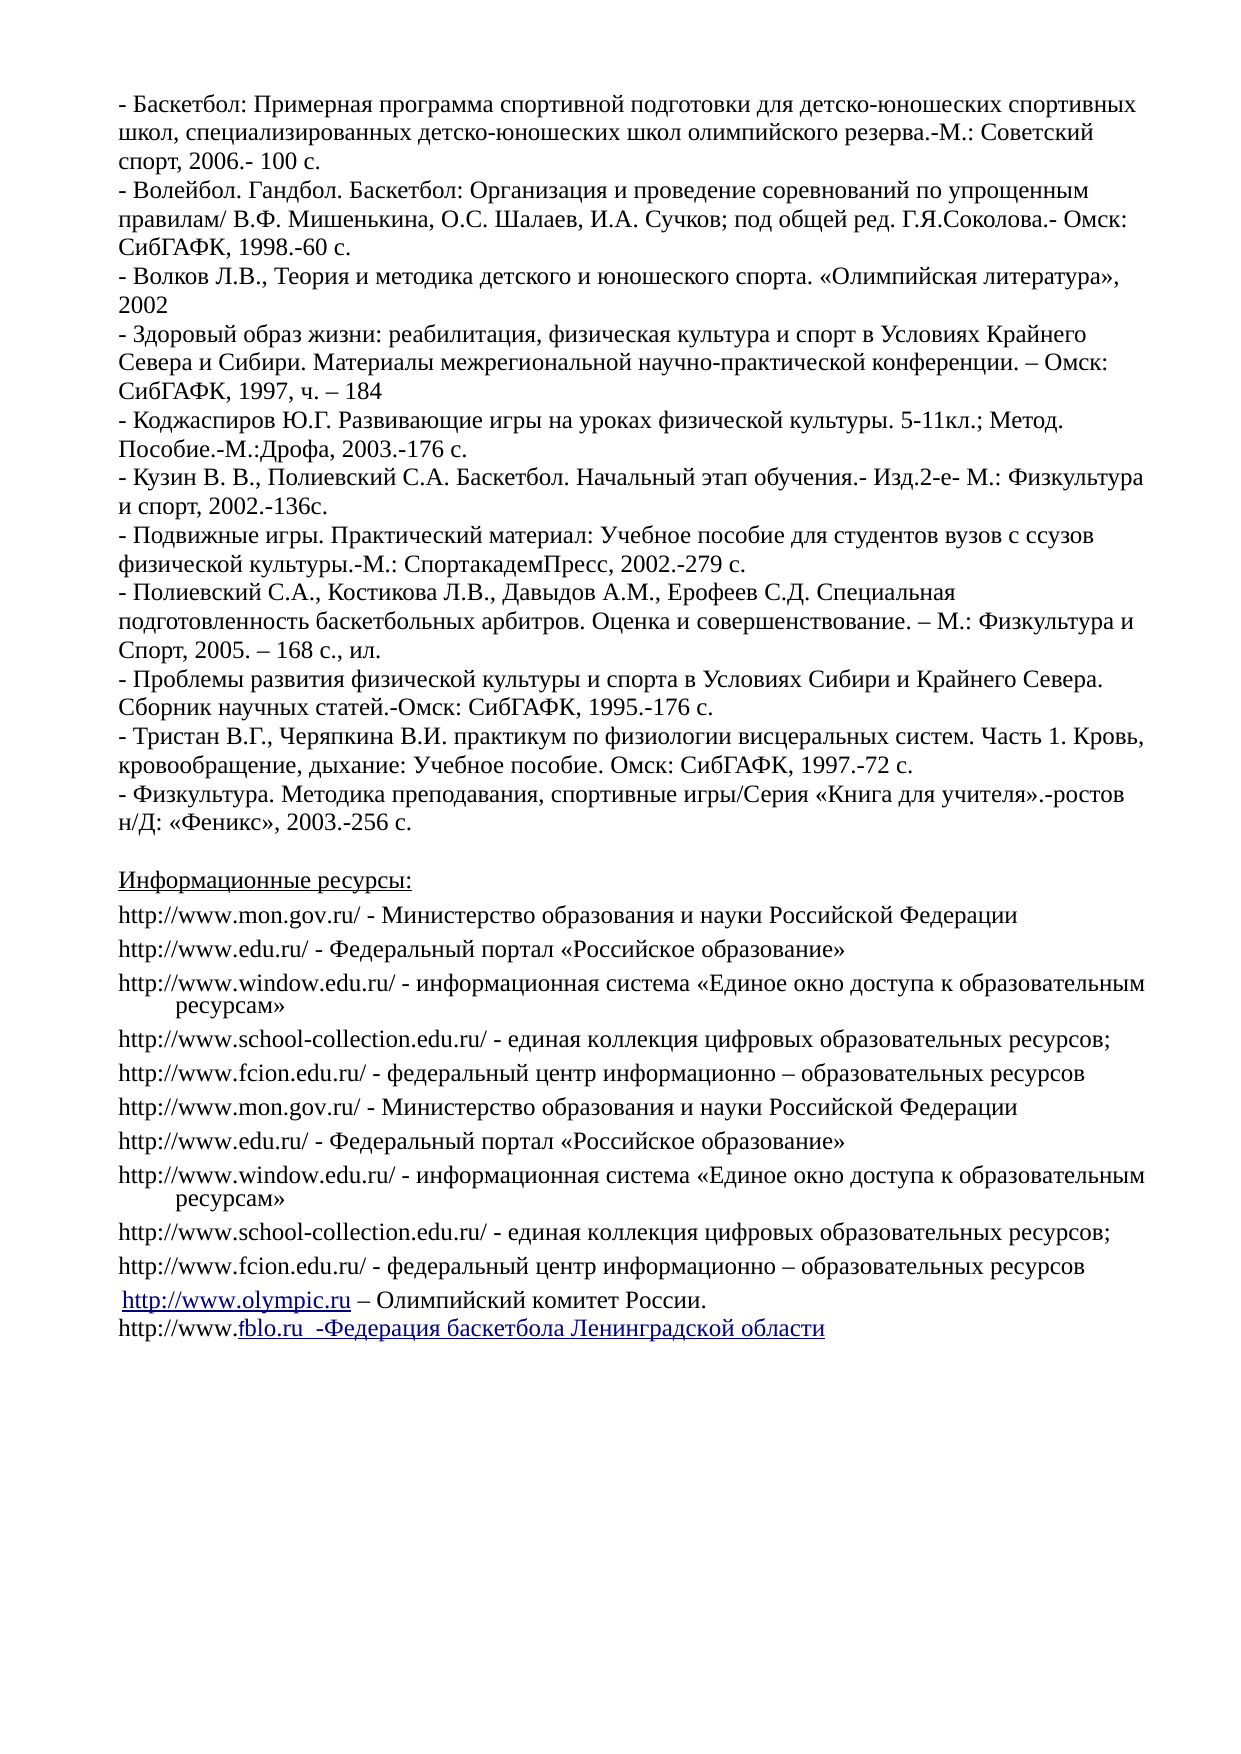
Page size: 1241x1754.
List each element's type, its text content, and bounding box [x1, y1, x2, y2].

text - Баскетбол: Примерная программа спортивной подготовки для детско-юношеских спортивных школ, специализированных детско-юношеских школ олимпийского резерва.-М.: Советский спорт, 2006.- 100 с. [118, 89, 1152, 175]
text - Тристан В.Г., Черяпкина В.И. практикум по физиологии висцеральных систем. Часть 1. Кровь, кровообращение, дыхание: Учебное пособие. Омск: СибГАФК, 1997.-72 с. [118, 721, 1152, 779]
text - Полиевский С.А., Костикова Л.В., Давыдов А.М., Ерофеев С.Д. Специальная подготовленность баскетбольных арбитров. Оценка и совершенствование. – М.: Физкультура и Спорт, 2005. – 168 с., ил. [118, 577, 1152, 664]
text - Здоровый образ жизни: реабилитация, физическая культура и спорт в Условиях Крайнего Севера и Сибири. Материалы межрегиональной научно-практической конференции. – Омск: СибГАФК, 1997, ч. – 184 [118, 319, 1152, 405]
text - Коджаспиров Ю.Г. Развивающие игры на уроках физической культуры. 5-11кл.; Метод. Пособие.-М.:Дрофа, 2003.-176 с. [118, 405, 1152, 462]
text - Кузин В. В., Полиевский С.А. Баскетбол. Начальный этап обучения.- Изд.2-е- М.: Физкультура и спорт, 2002.-136с. [118, 462, 1152, 520]
text - Проблемы развития физической культуры и спорта в Условиях Сибири и Крайнего Севера. Сборник научных статей.-Омск: СибГАФК, 1995.-176 с. [118, 664, 1152, 721]
text http://www.school-collection.edu.ru/ - единая коллекция цифровых образовательных ресурсов; [118, 1222, 1152, 1245]
text Информационные ресурсы: [118, 865, 1152, 894]
text http://www.fblo.ru -Федерация баскетбола Ленинградской области [118, 1313, 1152, 1342]
text http://www.edu.ru/ - Федеральный портал «Российское образование» [118, 1131, 1152, 1154]
text - Подвижные игры. Практический материал: Учебное пособие для студентов вузов с ссузов физической культуры.-М.: СпортакадемПресс, 2002.-279 с. [118, 520, 1152, 577]
text http://www.edu.ru/ - Федеральный портал «Российское образование» [118, 939, 1152, 962]
text - Волков Л.В., Теория и методика детского и юношеского спорта. «Олимпийская литература», 2002 [118, 261, 1152, 319]
text http://www.mon.gov.ru/ - Министерство образования и науки Российской Федерации [118, 1097, 1152, 1120]
text - Физкультура. Методика преподавания, спортивные игры/Серия «Книга для учителя».-ростов н/Д: «Феникс», 2003.-256 с. [118, 779, 1152, 836]
text - Волейбол. Гандбол. Баскетбол: Организация и проведение соревнований по упрощенным правилам/ В.Ф. Мишенькина, О.С. Шалаев, И.А. Сучков; под общей ред. Г.Я.Соколова.- Омск: СибГАФК, 1998.-60 с. [118, 175, 1152, 261]
text http://www.fcion.edu.ru/ - федеральный центр информационно – образовательных ресурсов [118, 1063, 1152, 1086]
text http://www.mon.gov.ru/ - Министерство образования и науки Российской Федерации [118, 905, 1152, 928]
text http://www.school-collection.edu.ru/ - единая коллекция цифровых образовательных ресурсов; [118, 1029, 1152, 1052]
text http://www.fcion.edu.ru/ - федеральный центр информационно – образовательных ресурсов [118, 1256, 1152, 1279]
text http://www.window.edu.ru/ - информационная система «Единое окно доступа к образовательным ресурсам» [118, 973, 1152, 1018]
text http://www.window.edu.ru/ - информационная система «Единое окно доступа к образовательным ресурсам» [118, 1165, 1152, 1211]
text http://www.olympic.ru – Олимпийский комитет России. [118, 1290, 1152, 1313]
